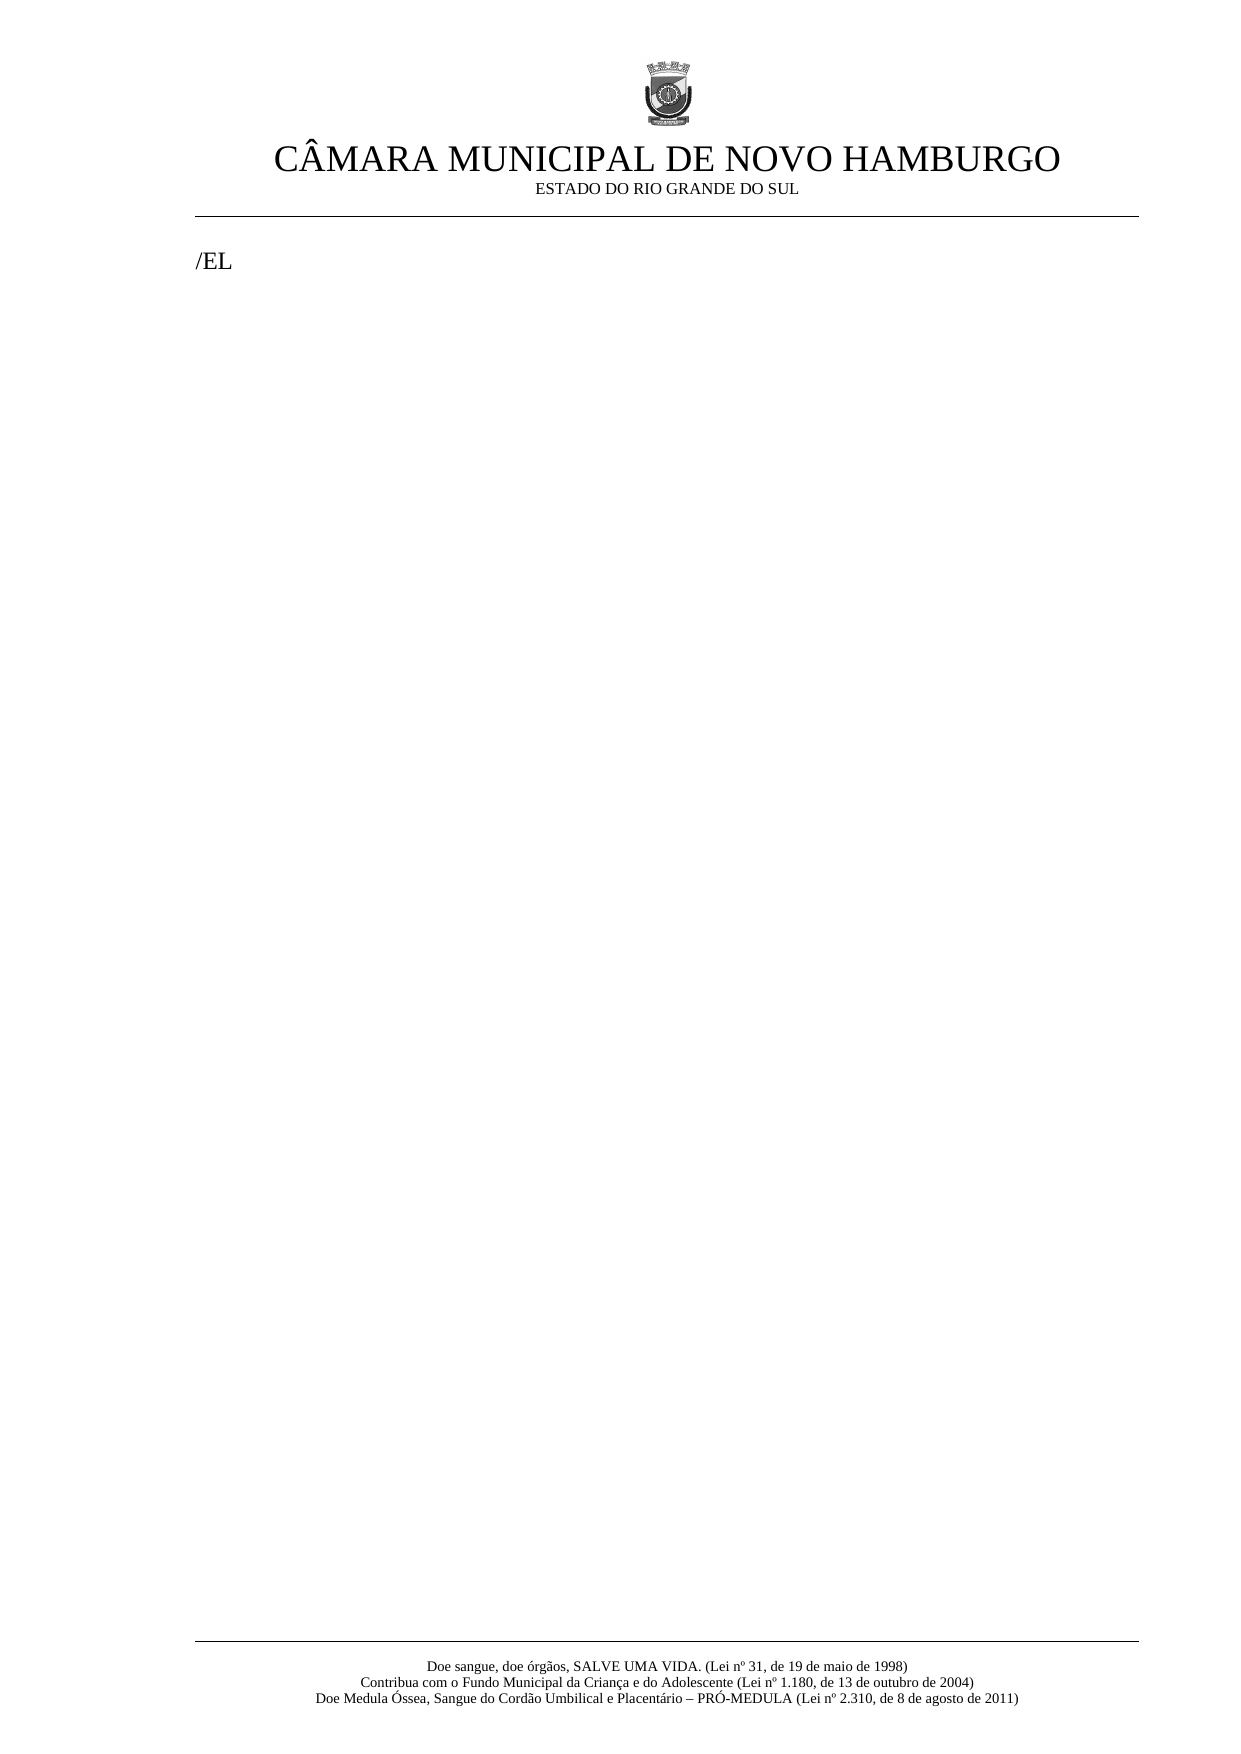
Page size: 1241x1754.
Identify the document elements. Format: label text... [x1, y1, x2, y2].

text /EL [195, 247, 1139, 274]
